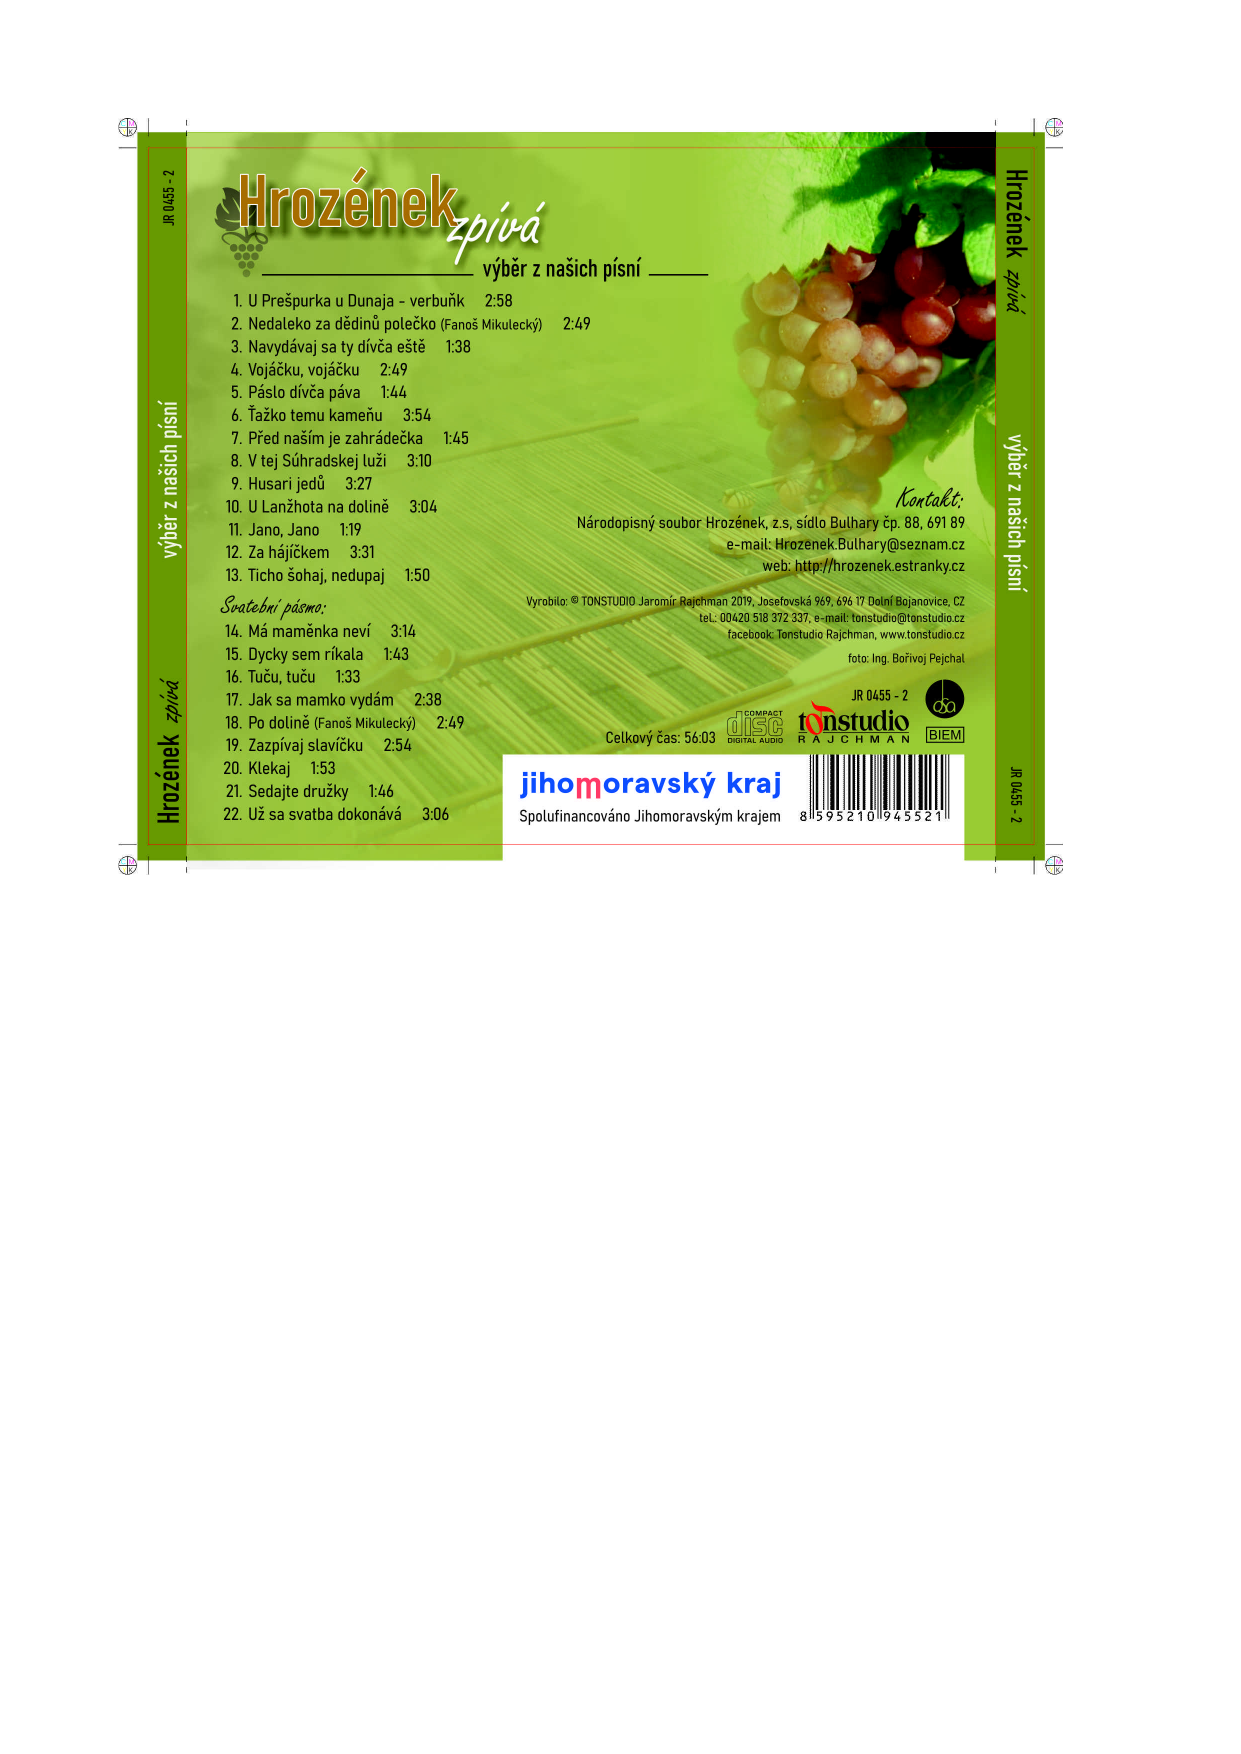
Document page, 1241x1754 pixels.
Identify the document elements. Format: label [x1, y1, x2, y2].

picture [118, 118, 1063, 875]
